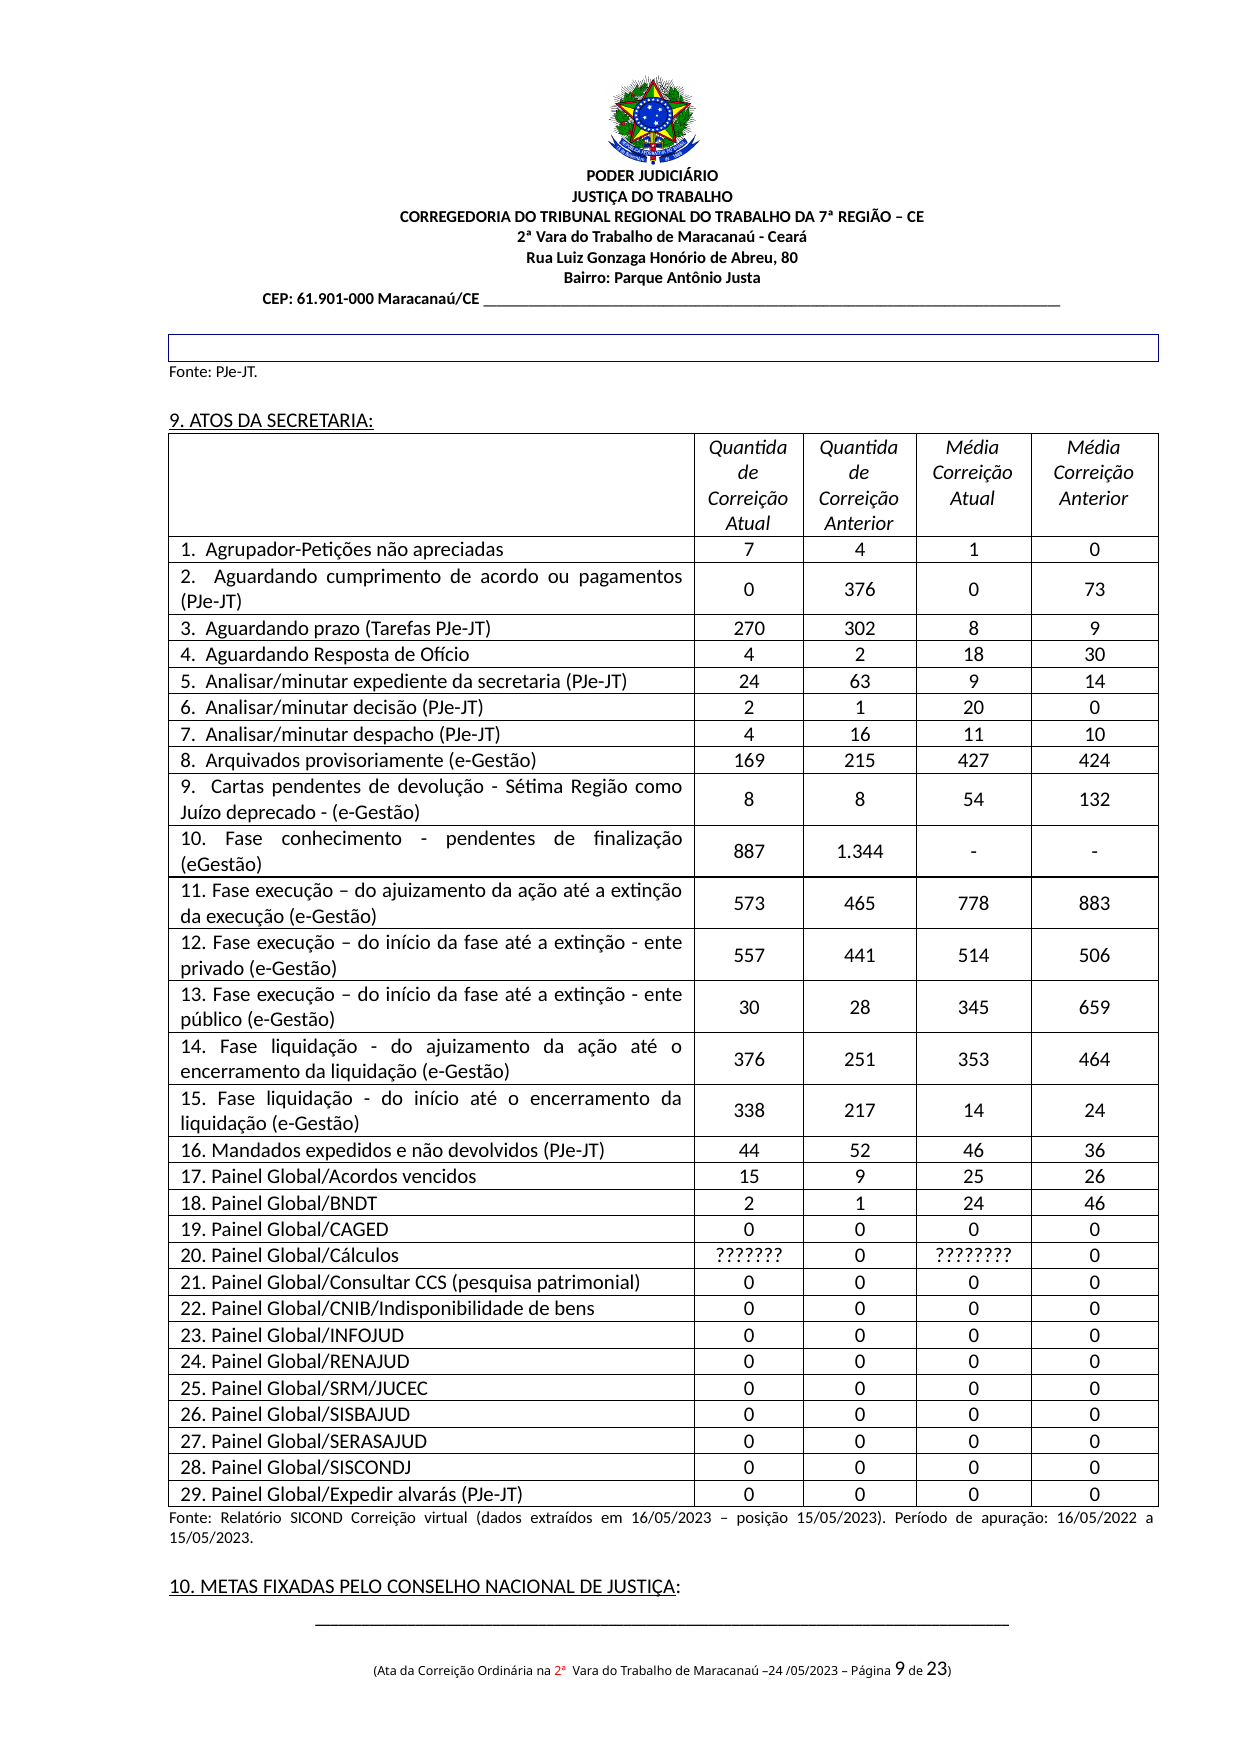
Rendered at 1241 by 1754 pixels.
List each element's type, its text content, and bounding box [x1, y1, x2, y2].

table_cell 30 [1032, 641, 1158, 667]
table_cell 217 [804, 1085, 916, 1136]
table_cell 0 [917, 1428, 1031, 1453]
table_cell 9 [917, 668, 1031, 693]
table_cell 15 [695, 1163, 803, 1189]
table_cell 13. Fase execução – do início da fase até a extinção - ente público (e-Gestão) [169, 981, 694, 1032]
table_cell 251 [804, 1033, 916, 1084]
table_cell 26. Painel Global/SISBAJUD [169, 1401, 694, 1427]
table_cell 887 [695, 826, 803, 876]
table_cell 14 [1032, 668, 1158, 693]
table_cell 0 [917, 1296, 1031, 1321]
table_cell 169 [695, 747, 803, 773]
table_cell 0 [804, 1243, 916, 1268]
table_cell 2. Aguardando cumprimento de acordo ou pagamentos (PJe-JT) [169, 563, 694, 614]
table_cell 0 [1032, 694, 1158, 720]
table_cell 465 [804, 878, 916, 928]
table_cell 4 [695, 641, 803, 667]
table_cell - [917, 826, 1031, 876]
table_cell 0 [917, 1481, 1031, 1506]
table_cell 0 [917, 1454, 1031, 1480]
table_cell 20 [917, 694, 1031, 720]
table_cell 12. Fase execução – do início da fase até a extinção - ente privado (e-Gestão) [169, 929, 694, 980]
table_cell 0 [1032, 1428, 1158, 1453]
table_cell 353 [917, 1033, 1031, 1084]
table_cell 29. Painel Global/Expedir alvarás (PJe-JT) [169, 1481, 694, 1506]
table_cell 17. Painel Global/Acordos vencidos [169, 1163, 694, 1189]
table_cell 2 [804, 641, 916, 667]
table_cell 8. Arquivados provisoriamente (e-Gestão) [169, 747, 694, 773]
table_cell 24 [1032, 1085, 1158, 1136]
table_cell 464 [1032, 1033, 1158, 1084]
table_cell 0 [695, 1428, 803, 1453]
table_cell [169, 335, 1158, 361]
table_cell 46 [1032, 1190, 1158, 1215]
table_cell 0 [917, 563, 1031, 614]
table_cell ??????? [695, 1243, 803, 1268]
table_cell 24 [917, 1190, 1031, 1215]
table_cell 0 [1032, 1349, 1158, 1374]
table_cell - [1032, 826, 1158, 876]
table_cell 0 [695, 1401, 803, 1427]
table_cell 3. Aguardando prazo (Tarefas PJe-JT) [169, 615, 694, 640]
table_cell 1 [804, 1190, 916, 1215]
table_cell 0 [1032, 1243, 1158, 1268]
table_cell 44 [695, 1137, 803, 1162]
table_cell 36 [1032, 1137, 1158, 1162]
table_cell 5. Analisar/minutar expediente da secretaria (PJe-JT) [169, 668, 694, 693]
table_cell 0 [917, 1322, 1031, 1347]
table_cell 2 [695, 694, 803, 720]
table_cell 11. Fase execução – do ajuizamento da ação até a extinção da execução (e-Gestão) [169, 878, 694, 928]
table_cell 19. Painel Global/CAGED [169, 1216, 694, 1242]
table_cell 18 [917, 641, 1031, 667]
table_cell 27. Painel Global/SERASAJUD [169, 1428, 694, 1453]
subtitle 10. METAS FIXADAS PELO CONSELHO NACIONAL DE JUSTIÇA: [169, 1573, 1155, 1599]
table_cell 11 [917, 721, 1031, 746]
table_cell 215 [804, 747, 916, 773]
table_cell 0 [917, 1349, 1031, 1374]
table_cell 0 [917, 1375, 1031, 1400]
table_cell 9 [1032, 615, 1158, 640]
table_cell 25 [917, 1163, 1031, 1189]
table_cell 20. Painel Global/Cálculos [169, 1243, 694, 1268]
table_cell 0 [804, 1269, 916, 1294]
table_cell 30 [695, 981, 803, 1032]
table_cell 18. Painel Global/BNDT [169, 1190, 694, 1215]
table_cell 0 [1032, 1216, 1158, 1242]
table_cell 659 [1032, 981, 1158, 1032]
table_cell 16 [804, 721, 916, 746]
table_cell 2 [695, 1190, 803, 1215]
table_cell 22. Painel Global/CNIB/Indisponibilidade de bens [169, 1296, 694, 1321]
table_cell 0 [804, 1296, 916, 1321]
table_cell 0 [804, 1481, 916, 1506]
table_cell 9. Cartas pendentes de devolução - Sétima Região como Juízo deprecado - (e-Gestão) [169, 774, 694, 824]
table_cell 0 [695, 1269, 803, 1294]
table_cell 0 [695, 563, 803, 614]
table_cell 10 [1032, 721, 1158, 746]
picture [603, 73, 702, 166]
table_cell 0 [695, 1375, 803, 1400]
table_cell 441 [804, 929, 916, 980]
table_cell 15. Fase liquidação - do início até o encerramento da liquidação (e-Gestão) [169, 1085, 694, 1136]
table_header Média Correição Atual [917, 434, 1031, 536]
table_cell 1 [804, 694, 916, 720]
table_cell 557 [695, 929, 803, 980]
table_header Quantidade Correição Anterior [804, 434, 916, 536]
subtitle Fonte: Relatório SICOND Correição virtual (dados extraídos em 16/05/2023 – posição 15/05/2023). Período de apuração: 16/05/2022 a 15/05/2023. [169, 1507, 1155, 1548]
table_cell 14 [917, 1085, 1031, 1136]
table_cell 0 [1032, 1481, 1158, 1506]
table_cell 24. Painel Global/RENAJUD [169, 1349, 694, 1374]
table_cell 46 [917, 1137, 1031, 1162]
table_cell 0 [1032, 1454, 1158, 1480]
table_cell 0 [804, 1428, 916, 1453]
table_cell 0 [917, 1401, 1031, 1427]
table_cell 0 [917, 1269, 1031, 1294]
table_cell 1.344 [804, 826, 916, 876]
table_cell 778 [917, 878, 1031, 928]
table_cell 23. Painel Global/INFOJUD [169, 1322, 694, 1347]
subtitle Fonte: PJe-JT. [169, 362, 1155, 382]
table_header Quantidade Correição Atual [695, 434, 803, 536]
table_cell 302 [804, 615, 916, 640]
table_cell 338 [695, 1085, 803, 1136]
table_cell 0 [1032, 537, 1158, 562]
table_cell 10. Fase conhecimento - pendentes de finalização (eGestão) [169, 826, 694, 876]
table_cell 573 [695, 878, 803, 928]
table_cell 4 [695, 721, 803, 746]
table_cell 52 [804, 1137, 916, 1162]
table_cell 0 [804, 1349, 916, 1374]
table_cell 270 [695, 615, 803, 640]
table_cell 6. Analisar/minutar decisão (PJe-JT) [169, 694, 694, 720]
table_cell 8 [695, 774, 803, 824]
table_cell 24 [695, 668, 803, 693]
table_cell 506 [1032, 929, 1158, 980]
subtitle 9. ATOS DA SECRETARIA: [169, 407, 1155, 433]
table_cell 883 [1032, 878, 1158, 928]
table_cell 4. Aguardando Resposta de Ofício [169, 641, 694, 667]
table_cell 14. Fase liquidação - do ajuizamento da ação até o encerramento da liquidação (e-Gestão) [169, 1033, 694, 1084]
table_cell 16. Mandados expedidos e não devolvidos (PJe-JT) [169, 1137, 694, 1162]
table_cell 376 [804, 563, 916, 614]
table_cell 7 [695, 537, 803, 562]
table_cell 26 [1032, 1163, 1158, 1189]
table_cell 514 [917, 929, 1031, 980]
table_cell 0 [804, 1322, 916, 1347]
table_cell 424 [1032, 747, 1158, 773]
table_cell 0 [804, 1375, 916, 1400]
table_cell 0 [917, 1216, 1031, 1242]
table_cell 7. Analisar/minutar despacho (PJe-JT) [169, 721, 694, 746]
table_cell 0 [1032, 1322, 1158, 1347]
table_cell 0 [804, 1454, 916, 1480]
table_cell 1 [917, 537, 1031, 562]
table_cell 54 [917, 774, 1031, 824]
table_cell 9 [804, 1163, 916, 1189]
table_cell 0 [695, 1322, 803, 1347]
table_cell 345 [917, 981, 1031, 1032]
table_header [169, 434, 694, 536]
table_cell 4 [804, 537, 916, 562]
table_cell 8 [804, 774, 916, 824]
table_cell ???????? [917, 1243, 1031, 1268]
table_cell 0 [804, 1216, 916, 1242]
table_cell 0 [1032, 1296, 1158, 1321]
table_cell 8 [917, 615, 1031, 640]
table_cell 28. Painel Global/SISCONDJ [169, 1454, 694, 1480]
table_cell 0 [804, 1401, 916, 1427]
table_cell 0 [695, 1349, 803, 1374]
table_header Média Correição Anterior [1032, 434, 1158, 536]
table_cell 73 [1032, 563, 1158, 614]
table_cell 0 [1032, 1375, 1158, 1400]
table_cell 0 [1032, 1401, 1158, 1427]
table_cell 427 [917, 747, 1031, 773]
table_cell 1. Agrupador-Petições não apreciadas [169, 537, 694, 562]
table_cell 0 [695, 1296, 803, 1321]
table_cell 0 [695, 1454, 803, 1480]
table_cell 63 [804, 668, 916, 693]
table_cell 376 [695, 1033, 803, 1084]
table_cell 132 [1032, 774, 1158, 824]
table_cell 0 [695, 1481, 803, 1506]
table_cell 25. Painel Global/SRM/JUCEC [169, 1375, 694, 1400]
table_cell 28 [804, 981, 916, 1032]
table_cell 21. Painel Global/Consultar CCS (pesquisa patrimonial) [169, 1269, 694, 1294]
table_cell 0 [1032, 1269, 1158, 1294]
table_cell 0 [695, 1216, 803, 1242]
